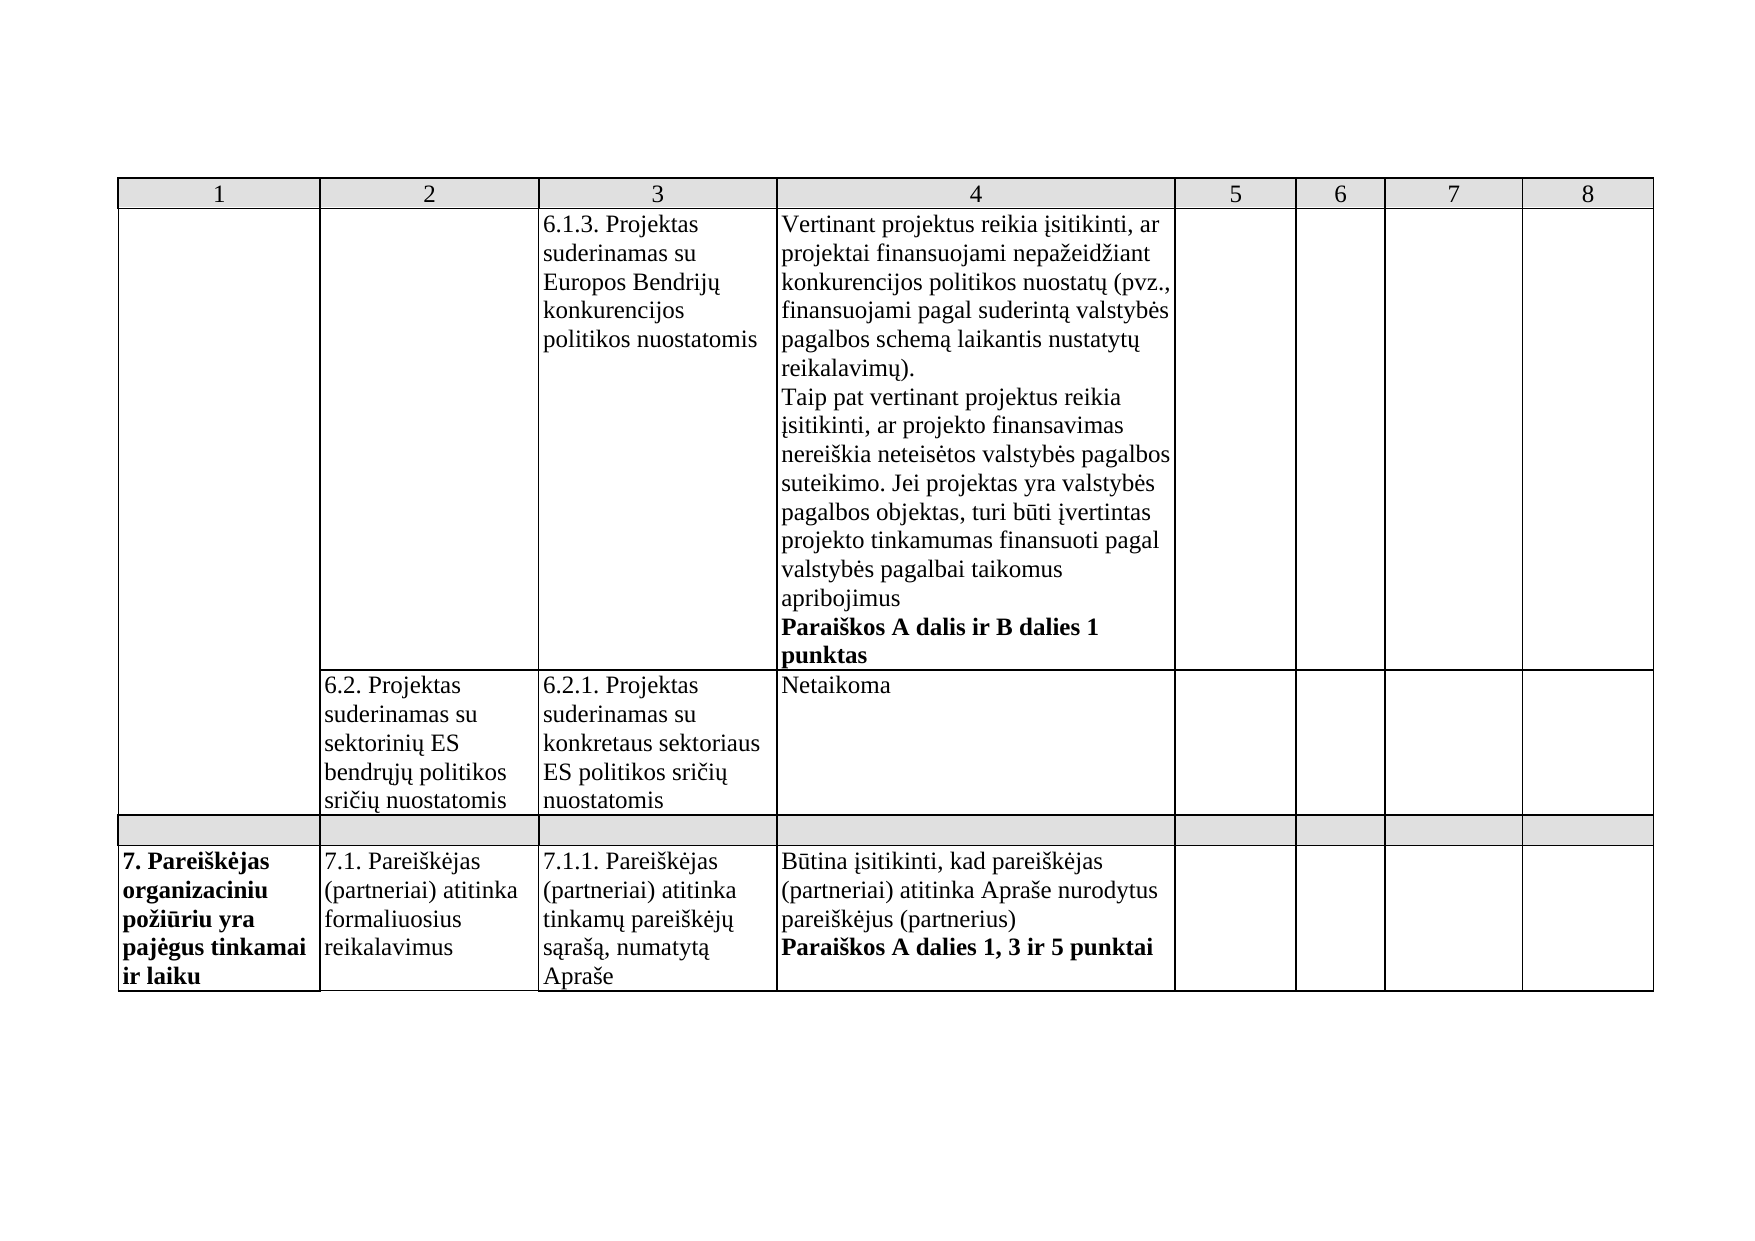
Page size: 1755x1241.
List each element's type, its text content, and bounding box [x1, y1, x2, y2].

table_cell [321, 816, 538, 845]
table_header 5 [1176, 179, 1295, 207]
table_header 8 [1523, 179, 1653, 207]
table_cell [321, 209, 538, 669]
table_cell [1386, 816, 1522, 845]
table_cell [1297, 209, 1384, 669]
table_cell Netaikoma [778, 671, 1174, 814]
table_header 3 [540, 179, 776, 207]
table_cell [540, 816, 776, 845]
table_cell [1297, 846, 1384, 990]
table_cell [1176, 846, 1295, 990]
table_cell [1523, 816, 1653, 845]
table_cell [1176, 816, 1295, 845]
table_cell 7.1.1. Pareiškėjas (partneriai) atitinka tinkamų pareiškėjų sąrašą, numatytą Apraše [539, 846, 776, 990]
table_header 4 [778, 179, 1174, 207]
table_cell [1386, 846, 1522, 990]
table_cell [119, 816, 319, 845]
table_cell [1386, 209, 1522, 669]
table_cell [1297, 671, 1384, 814]
table_cell [1297, 816, 1384, 845]
table_cell [1523, 209, 1653, 669]
table_cell [778, 816, 1174, 845]
table_cell [1386, 671, 1522, 814]
table_header 7 [1386, 179, 1522, 207]
table_header 2 [321, 179, 538, 207]
table_cell [1176, 671, 1295, 814]
table_header 6 [1297, 179, 1384, 207]
table_cell [1523, 671, 1653, 814]
table_cell 6.1.3. Projektas suderinamas su Europos Bendrijų konkurencijos politikos nuostatomis [539, 209, 776, 669]
table_cell [1523, 846, 1653, 990]
table_header 1 [119, 179, 319, 207]
table_cell [119, 209, 319, 814]
table_cell Vertinant projektus reikia įsitikinti, ar projektai finansuojami nepažeidžiant konkurencijos politikos nuostatų (pvz., finansuojami pagal suderintą valstybės pagalbos schemą laikantis nustatytų reikalavimų). Taip pat vertinant projektus reikia įsitikinti, ar projekto finansavimas nereiškia neteisėtos valstybės pagalbos suteikimo. Jei projektas yra valstybės pagalbos objektas, turi būti įvertintas projekto tinkamumas finansuoti pagal valstybės pagalbai taikomus apribojimus Paraiškos A dalis ir B dalies 1 punktas [778, 209, 1174, 669]
table_cell 7.1. Pareiškėjas (partneriai) atitinka formaliuosius reikalavimus [321, 846, 538, 990]
table_cell 7. Pareiškėjas organizaciniu požiūriu yra pajėgus tinkamai ir laiku [119, 846, 319, 990]
table_cell Būtina įsitikinti, kad pareiškėjas (partneriai) atitinka Apraše nurodytus pareiškėjus (partnerius) Paraiškos A dalies 1, 3 ir 5 punktai [778, 846, 1174, 990]
table_cell 6.2.1. Projektas suderinamas su konkretaus sektoriaus ES politikos sričių nuostatomis [539, 671, 776, 814]
table_cell [1176, 209, 1295, 669]
table_cell 6.2. Projektas suderinamas su sektorinių ES bendrųjų politikos sričių nuostatomis [321, 671, 538, 814]
